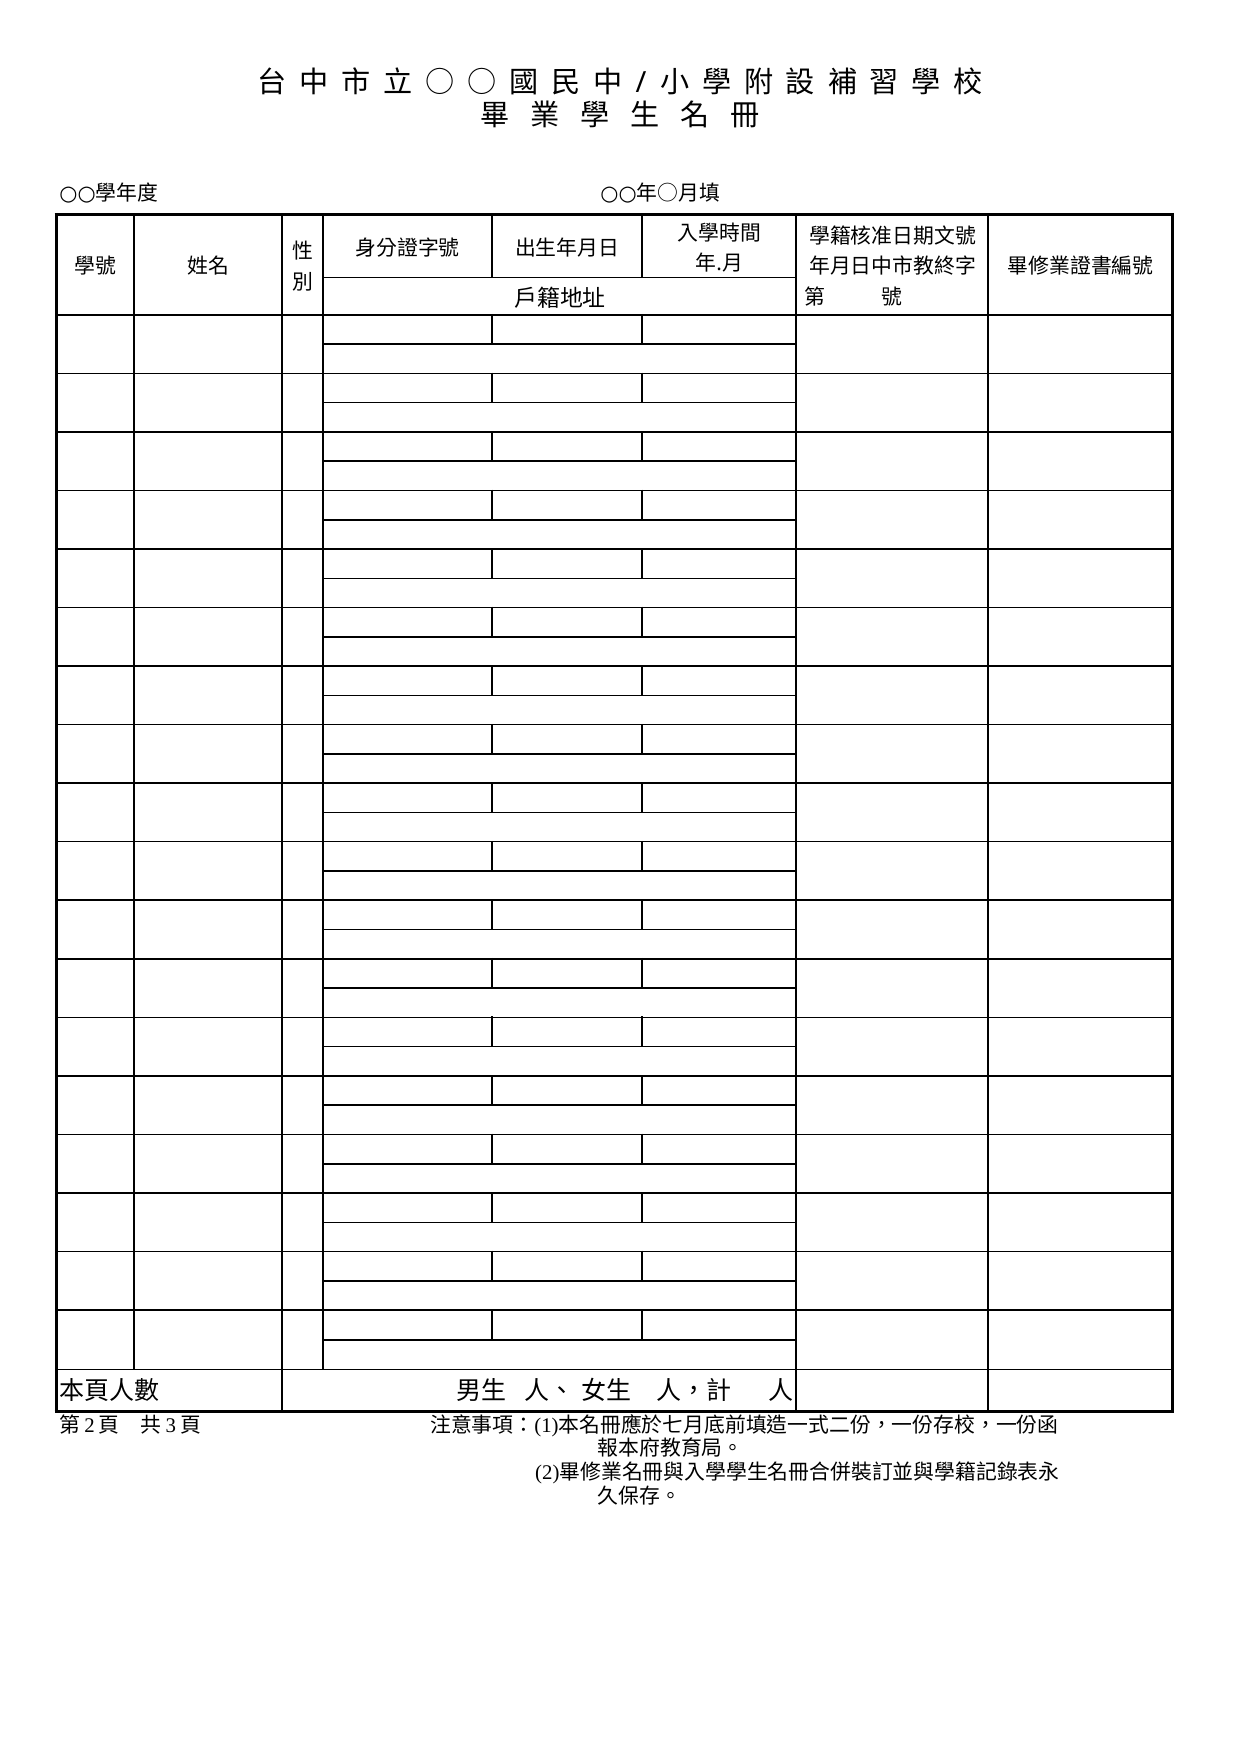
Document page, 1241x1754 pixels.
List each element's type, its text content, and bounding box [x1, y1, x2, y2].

table_cell [324, 960, 491, 987]
table_cell [135, 491, 281, 548]
table_cell [797, 1077, 987, 1133]
table_cell [643, 842, 795, 870]
table_cell [283, 842, 322, 899]
table_cell [797, 1311, 987, 1369]
table_cell [324, 374, 491, 402]
table_cell [135, 608, 281, 665]
table_cell [324, 872, 795, 899]
table_cell [493, 842, 641, 870]
table_cell [989, 316, 1171, 372]
table_cell [324, 1282, 795, 1309]
table_cell [797, 901, 987, 958]
table_cell [324, 403, 795, 431]
table_cell [324, 316, 491, 343]
table_cell [135, 1135, 281, 1192]
table_cell [283, 901, 322, 958]
table_cell [493, 550, 641, 577]
table_cell [135, 374, 281, 431]
table_cell [283, 316, 322, 372]
table_cell [324, 1223, 795, 1251]
text 畢業學生名冊 [59, 101, 1181, 131]
table_cell [58, 667, 133, 724]
text 報本府教育局。 [59, 1437, 1181, 1461]
table_cell [797, 784, 987, 841]
table_cell [643, 784, 795, 812]
table_cell [283, 1311, 322, 1369]
table_cell [989, 960, 1171, 1016]
table_cell [135, 960, 281, 1016]
table_cell [324, 1106, 795, 1133]
table_cell [283, 725, 322, 782]
table_cell [58, 316, 133, 372]
table_cell [58, 550, 133, 607]
table_cell [324, 930, 795, 958]
table_cell [324, 1341, 795, 1369]
table_cell [135, 1311, 281, 1369]
table_cell [135, 316, 281, 372]
table_cell [283, 374, 322, 431]
table_cell [643, 1311, 795, 1339]
table_cell [58, 374, 133, 431]
table_cell [324, 1194, 491, 1221]
table_header 性別 [283, 216, 322, 314]
table_cell [135, 1252, 281, 1309]
table_cell 本頁人數 [58, 1370, 281, 1410]
table_cell [989, 608, 1171, 665]
table_header 入學時間 年.月 [643, 216, 795, 276]
table_cell [135, 667, 281, 724]
table_cell [324, 1135, 491, 1163]
table_cell [493, 316, 641, 343]
table_cell [135, 433, 281, 489]
table_cell [989, 374, 1171, 431]
table_cell [493, 667, 641, 694]
table_cell [283, 1077, 322, 1133]
table_cell [58, 1135, 133, 1192]
table_cell [324, 989, 795, 1016]
table_cell [283, 550, 322, 607]
table_cell [797, 1194, 987, 1251]
table_cell [283, 784, 322, 841]
table_cell [797, 491, 987, 548]
table_cell [493, 1252, 641, 1280]
table_cell [797, 433, 987, 489]
table_cell [58, 901, 133, 958]
table_cell [283, 608, 322, 665]
table_cell [989, 1018, 1171, 1075]
table_cell [324, 725, 491, 753]
table_cell [797, 1018, 987, 1075]
table_cell [797, 842, 987, 899]
table_cell [989, 1135, 1171, 1192]
table_cell [797, 1135, 987, 1192]
table_cell [58, 842, 133, 899]
table_cell [58, 1077, 133, 1133]
text ○○學年度 ○○年○月填 [59, 177, 1139, 207]
table_cell [493, 1311, 641, 1339]
table_cell [989, 725, 1171, 782]
table_cell [283, 491, 322, 548]
table_cell [797, 1252, 987, 1309]
table_cell [324, 1018, 491, 1046]
table_cell [135, 1077, 281, 1133]
text 第2頁 共3頁 注意事項：(1)本名冊應於七月底前填造一式二份，一份存校，一份函 [59, 1413, 1181, 1437]
table_cell [493, 433, 641, 460]
table_cell [643, 960, 795, 987]
table_cell [989, 1311, 1171, 1369]
table_cell [58, 725, 133, 782]
table_cell [283, 1135, 322, 1192]
table_cell [643, 608, 795, 636]
table_cell [324, 433, 491, 460]
table_cell [324, 1077, 491, 1104]
table_cell [643, 1077, 795, 1104]
table_cell [324, 1047, 795, 1075]
table_cell [989, 491, 1171, 548]
table_cell [643, 1194, 795, 1221]
table_cell [643, 550, 795, 577]
table_cell [989, 1370, 1171, 1410]
table_cell [324, 813, 795, 841]
table_header 姓名 [135, 216, 281, 314]
table_cell [324, 901, 491, 929]
table_cell [324, 1165, 795, 1192]
table_cell [58, 784, 133, 841]
table_cell [324, 491, 491, 519]
table_cell [324, 784, 491, 812]
table_cell [324, 1252, 491, 1280]
table_cell [135, 842, 281, 899]
table_cell [643, 1252, 795, 1280]
table_cell [797, 667, 987, 724]
table_cell [989, 784, 1171, 841]
text (2)畢修業名冊與入學學生名冊合併裝訂並與學籍記錄表永 [59, 1461, 1181, 1484]
table_cell [324, 667, 491, 694]
table_cell [797, 316, 987, 372]
table_cell [797, 608, 987, 665]
table_cell [643, 901, 795, 929]
table_cell [989, 550, 1171, 607]
table_cell [643, 667, 795, 694]
table_cell [58, 491, 133, 548]
table_cell [493, 725, 641, 753]
table_cell [135, 1194, 281, 1251]
table_cell [643, 1018, 795, 1046]
table_cell [324, 842, 491, 870]
table_header 出生年月日 [493, 216, 641, 276]
table_cell [324, 608, 491, 636]
table_cell [58, 1252, 133, 1309]
table_cell [58, 433, 133, 489]
table_cell [643, 1135, 795, 1163]
text 台 中 市 立 ○ ○ 國 民 中 / 小 學 附 設 補 習 學 校 [59, 59, 1181, 101]
table_cell [283, 433, 322, 489]
table_cell [324, 696, 795, 724]
table_header 畢修業證書編號 [989, 216, 1171, 314]
table_cell [797, 550, 987, 607]
table_cell [135, 1018, 281, 1075]
table_cell [135, 550, 281, 607]
table_cell 男生 人、 女生 人，計 人 [283, 1370, 795, 1410]
table_cell [797, 725, 987, 782]
table_cell [989, 1194, 1171, 1251]
table_cell [58, 1311, 133, 1369]
table_cell [324, 638, 795, 665]
table_cell [58, 608, 133, 665]
table_cell [324, 579, 795, 607]
table_cell [324, 345, 795, 372]
table_cell [324, 521, 795, 548]
table_cell [493, 1135, 641, 1163]
table_cell [493, 1194, 641, 1221]
text 久保存。 [59, 1484, 1181, 1508]
table_cell [989, 901, 1171, 958]
table_cell [324, 755, 795, 782]
table_cell [283, 1194, 322, 1251]
table_header 學籍核准日期文號 年月日中市教終字 第 號 [797, 216, 987, 314]
table_cell [493, 784, 641, 812]
table_cell [493, 374, 641, 402]
table_cell [989, 842, 1171, 899]
table_cell 戶籍地址 [324, 278, 795, 314]
table_cell [493, 608, 641, 636]
table_cell [989, 1077, 1171, 1133]
table_cell [797, 1370, 987, 1410]
table_cell [989, 433, 1171, 489]
table_cell [135, 784, 281, 841]
table_cell [324, 550, 491, 577]
table_cell [283, 1252, 322, 1309]
table_cell [324, 462, 795, 489]
table_cell [643, 433, 795, 460]
table_cell [493, 960, 641, 987]
table_cell [58, 1194, 133, 1251]
table_header 學號 [58, 216, 133, 314]
table_cell [643, 725, 795, 753]
table_cell [135, 901, 281, 958]
table_cell [283, 667, 322, 724]
table_cell [493, 1018, 641, 1046]
table_cell [324, 1311, 491, 1339]
table_cell [493, 1077, 641, 1104]
table_cell [643, 316, 795, 343]
table_header 身分證字號 [324, 216, 491, 276]
table_cell [135, 725, 281, 782]
table_cell [493, 901, 641, 929]
table_cell [797, 960, 987, 1016]
table_cell [989, 1252, 1171, 1309]
table_cell [643, 491, 795, 519]
table_cell [58, 960, 133, 1016]
table_cell [283, 960, 322, 1016]
table_cell [643, 374, 795, 402]
table_cell [797, 374, 987, 431]
table_cell [493, 491, 641, 519]
table_cell [283, 1018, 322, 1075]
table_cell [989, 667, 1171, 724]
table_cell [58, 1018, 133, 1075]
